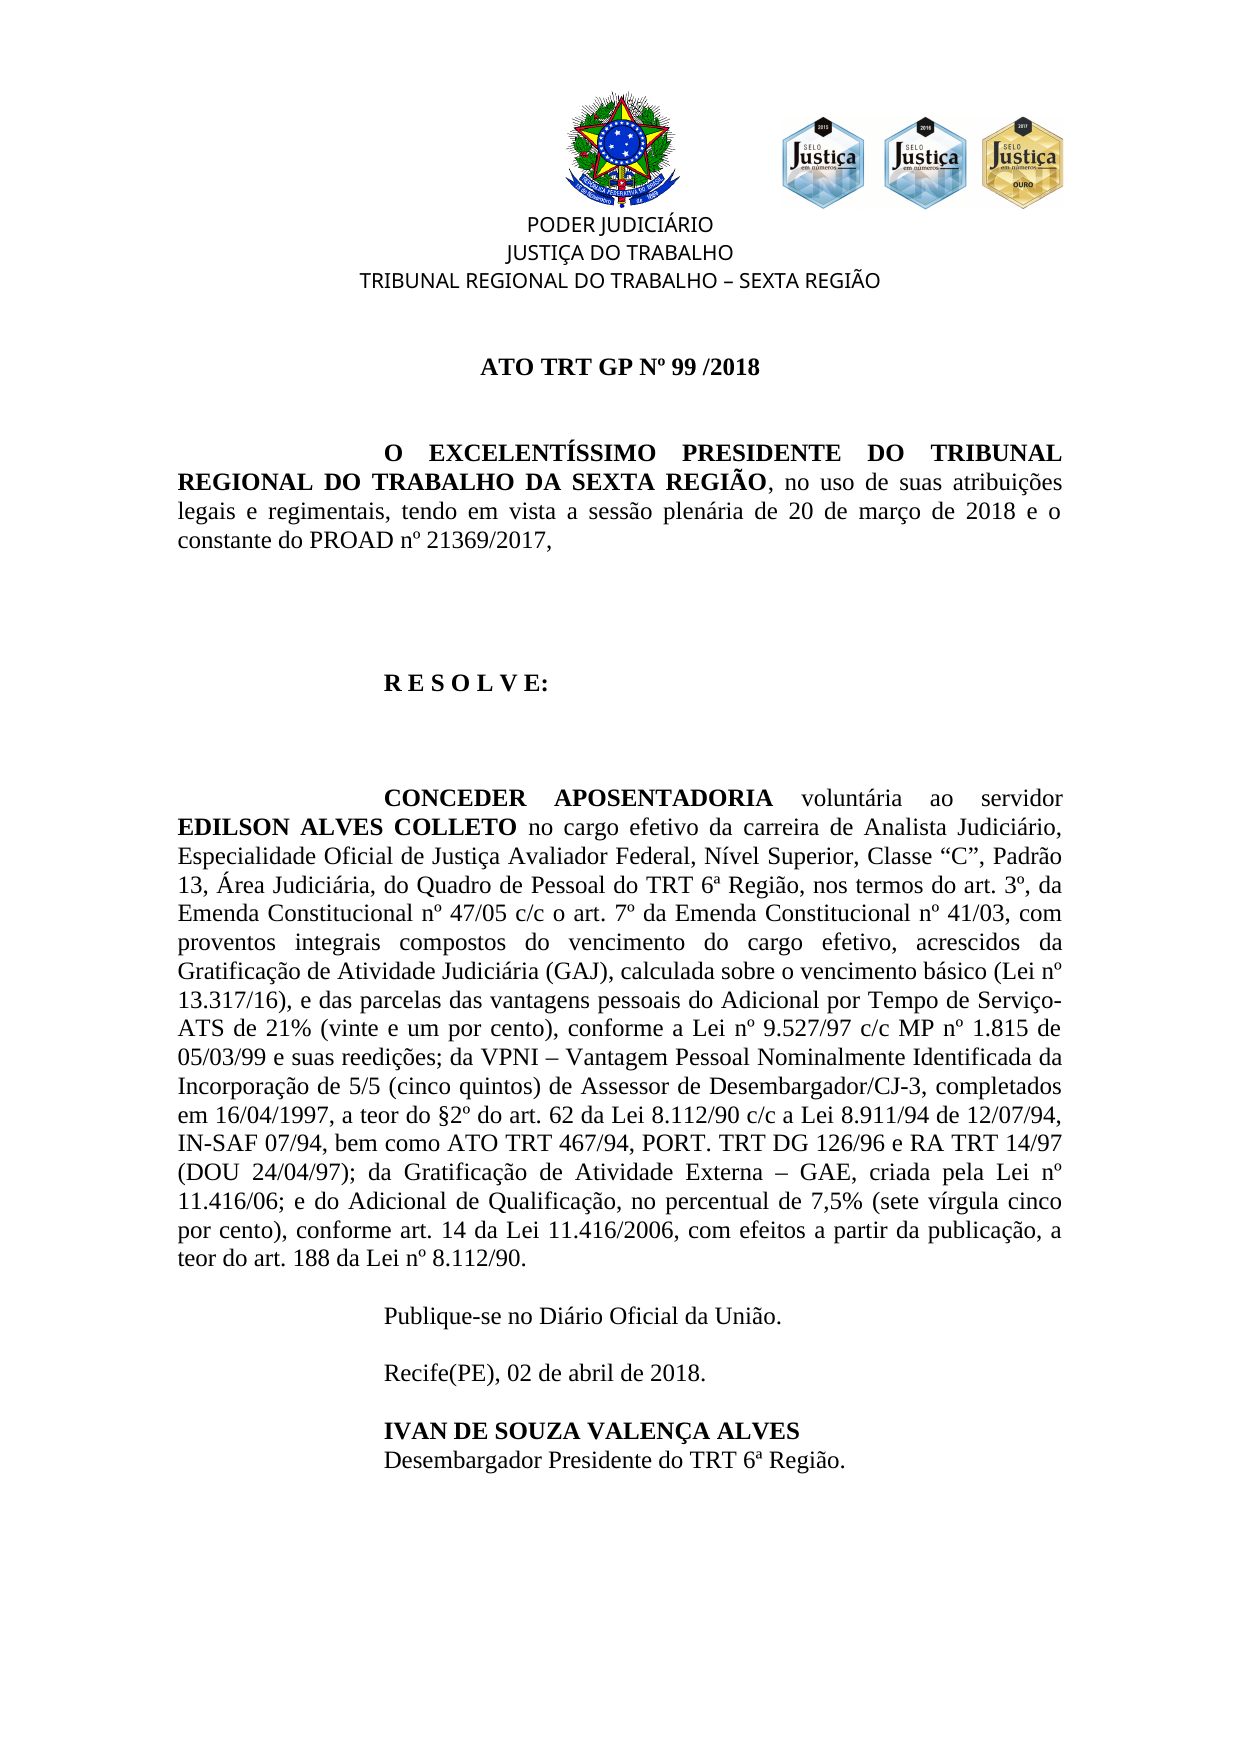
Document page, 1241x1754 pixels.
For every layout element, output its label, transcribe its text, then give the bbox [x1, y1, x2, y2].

text Publique-se no Diário Oficial da União. [177, 1301, 1063, 1330]
picture [781, 116, 1064, 210]
text TRIBUNAL REGIONAL DO TRABALHO – SEXTA REGIÃO [177, 267, 1063, 295]
text Recife(PE), 02 de abril de 2018. [177, 1358, 1063, 1387]
text O EXCELENTÍSSIMO PRESIDENTE DO TRIBUNAL REGIONAL DO TRABALHO DA SEXTA REGIÃO, no uso de suas atribuições legais e regimentais, tendo em vista a sessão plenária de 20 de março de 2018 e o constante do PROAD nº 21369/2017, [177, 438, 1063, 553]
text PODER JUDICIÁRIO [177, 210, 1063, 238]
text CONCEDER APOSENTADORIA voluntária ao servidor EDILSON ALVES COLLETO no cargo efetivo da carreira de Analista Judiciário, Especialidade Oficial de Justiça Avaliador Federal, Nível Superior, Classe “C”, Padrão 13, Área Judiciária, do Quadro de Pessoal do TRT 6ª Região, nos termos do art. 3º, da Emenda Constitucional nº 47/05 c/c o art. 7º da Emenda Constitucional nº 41/03, com proventos integrais compostos do vencimento do cargo efetivo, acrescidos da Gratificação de Atividade Judiciária (GAJ), calculada sobre o vencimento básico (Lei nº 13.317/16), e das parcelas das vantagens pessoais do Adicional por Tempo de Serviço-ATS de 21% (vinte e um por cento), conforme a Lei nº 9.527/97 c/c MP nº 1.815 de 05/03/99 e suas reedições; da VPNI – Vantagem Pessoal Nominalmente Identificada da Incorporação de 5/5 (cinco quintos) de Assessor de Desembargador/CJ-3, completados em 16/04/1997, a teor do §2º do art. 62 da Lei 8.112/90 c/c a Lei 8.911/94 de 12/07/94, IN-SAF 07/94, bem como ATO TRT 467/94, PORT. TRT DG 126/96 e RA TRT 14/97 (DOU 24/04/97); da Gratificação de Atividade Externa – GAE, criada pela Lei nº 11.416/06; e do Adicional de Qualificação, no percentual de 7,5% (sete vírgula cinco por cento), conforme art. 14 da Lei 11.416/2006, com efeitos a partir da publicação, a teor do art. 188 da Lei nº 8.112/90. [177, 783, 1063, 1272]
text JUSTIÇA DO TRABALHO [177, 238, 1063, 267]
picture [559, 88, 683, 210]
text R E S O L V E: [177, 668, 1063, 697]
text ATO TRT GP Nº 99 /2018 [177, 352, 1063, 381]
text IVAN DE SOUZA VALENÇA ALVES [383, 1416, 1063, 1445]
text Desembargador Presidente do TRT 6ª Região. [383, 1445, 1063, 1473]
